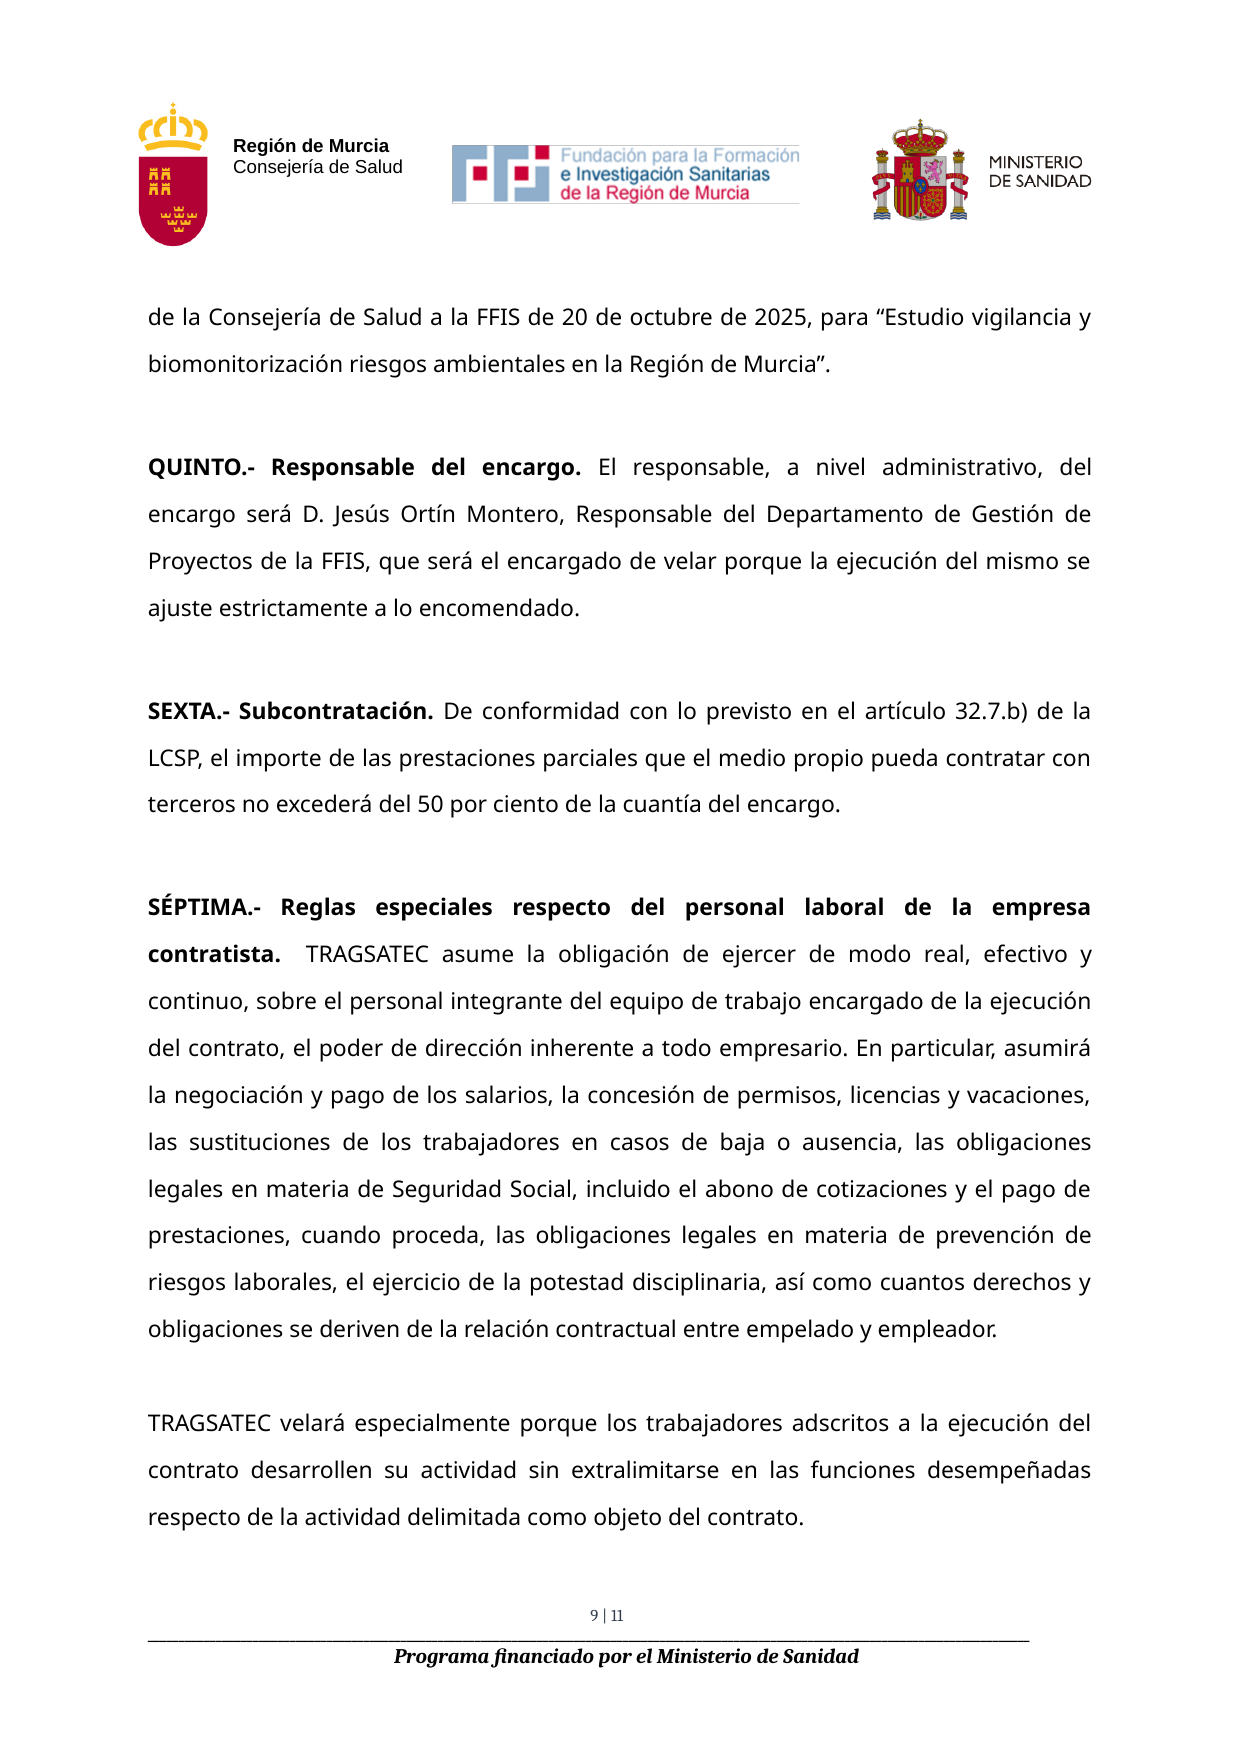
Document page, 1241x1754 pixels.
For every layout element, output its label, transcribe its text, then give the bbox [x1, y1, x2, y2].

text de la Consejería de Salud a la FFIS de 20 de octubre de 2025, para “Estudio vigilancia y biomonitorización riesgos ambientales en la Región de Murcia”. [148, 301, 1092, 379]
text SÉPTIMA.- Reglas especiales respecto del personal laboral de la empresa contratista. TRAGSATEC asume la obligación de ejercer de modo real, efectivo y continuo, sobre el personal integrante del equipo de trabajo encargado de la ejecución del contrato, el poder de dirección inherente a todo empresario. En particular, asumirá la negociación y pago de los salarios, la concesión de permisos, licencias y vacaciones, las sustituciones de los trabajadores en casos de baja o ausencia, las obligaciones legales en materia de Seguridad Social, incluido el abono de cotizaciones y el pago de prestaciones, cuando proceda, las obligaciones legales en materia de prevención de riesgos laborales, el ejercicio de la potestad disciplinaria, así como cuantos derechos y obligaciones se deriven de la relación contractual entre empelado y empleador. [148, 891, 1092, 1344]
text TRAGSATEC velará especialmente porque los trabajadores adscritos a la ejecución del contrato desarrollen su actividad sin extralimitarse en las funciones desempeñadas respecto de la actividad delimitada como objeto del contrato. [148, 1407, 1092, 1532]
text SEXTA.- Subcontratación. De conformidad con lo previsto en el artículo 32.7.b) de la LCSP, el importe de las prestaciones parciales que el medio propio pueda contratar con terceros no excederá del 50 por ciento de la cuantía del encargo. [148, 695, 1092, 820]
text QUINTO.- Responsable del encargo. El responsable, a nivel administrativo, del encargo será D. Jesús Ortín Montero, Responsable del Departamento de Gestión de Proyectos de la FFIS, que será el encargado de velar porque la ejecución del mismo se ajuste estrictamente a lo encomendado. [148, 451, 1092, 623]
